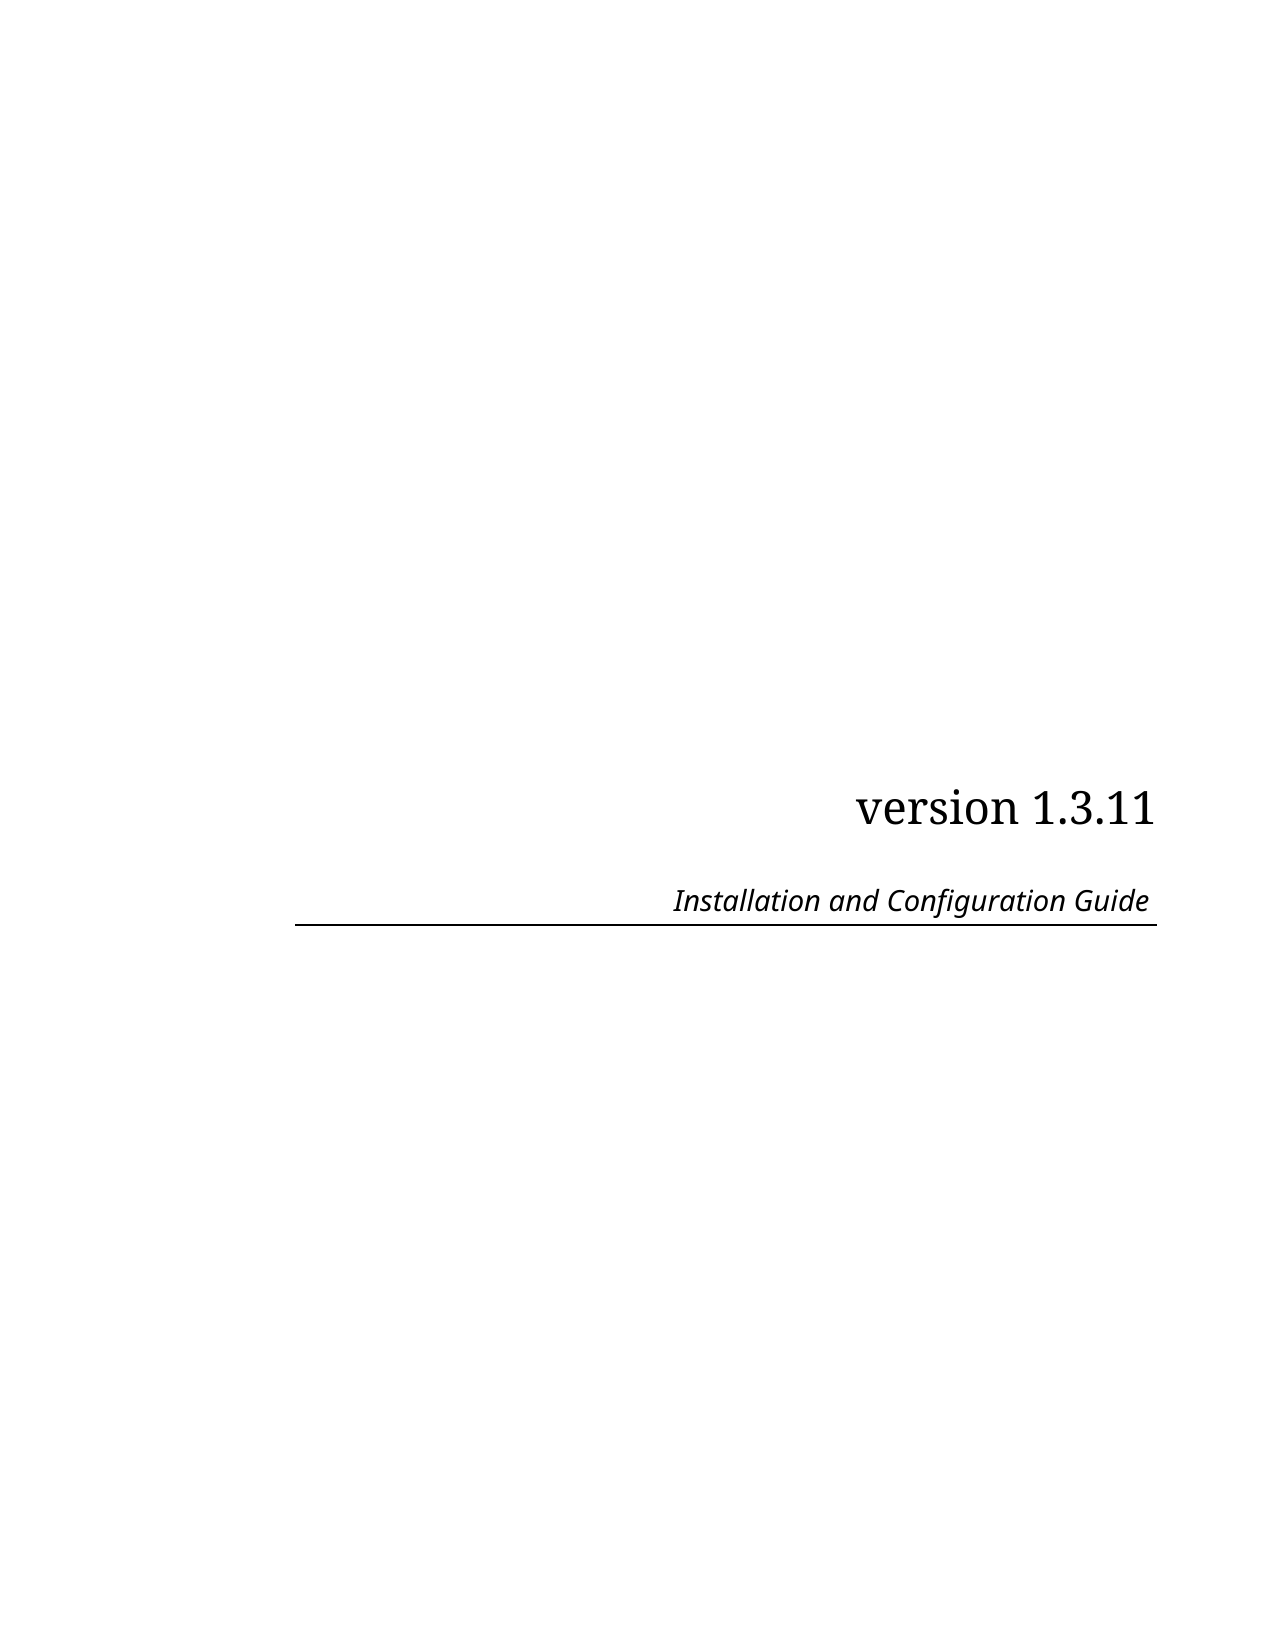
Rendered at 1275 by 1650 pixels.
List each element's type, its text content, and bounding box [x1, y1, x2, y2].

subtitle Installation and Configuration Guide [295, 876, 1157, 924]
title version 1.3.11 [295, 776, 1157, 838]
